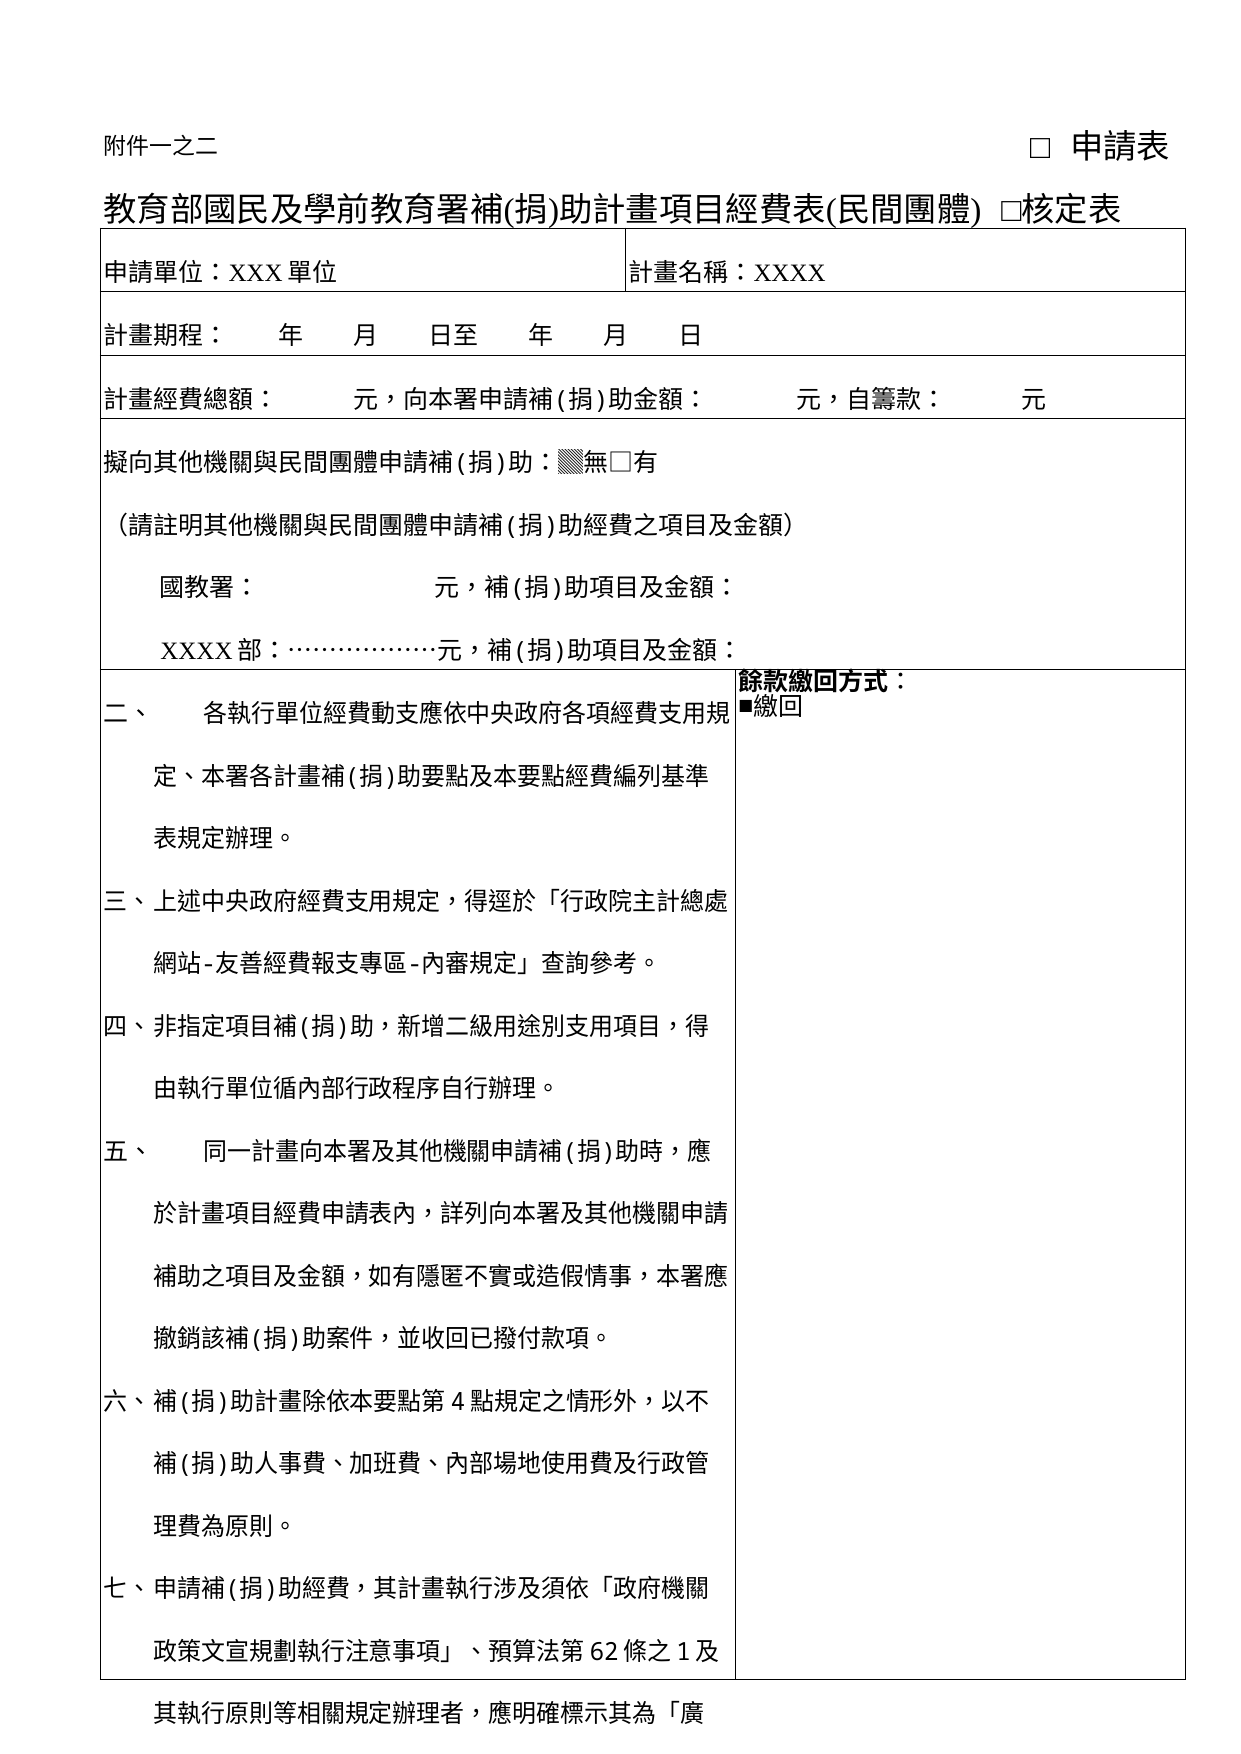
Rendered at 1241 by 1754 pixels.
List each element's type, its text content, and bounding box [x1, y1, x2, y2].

table_cell 申請單位：XXX單位 [101, 229, 625, 291]
table_cell [1186, 291, 1193, 355]
table_cell 計畫期程： 年 月 日至 年 月 日 [101, 292, 1185, 355]
table_header [521, 103, 727, 165]
table_cell 餘款繳回方式： ■繳回 [736, 670, 1185, 1679]
table_cell [1186, 355, 1193, 418]
table_cell [1186, 418, 1193, 669]
table_cell 備註： 非屬政府機關(構)、公私立學校、特種基金及行政法人之民間團體適用。 各執行單位經費動支應依中央政府各項經費支用規定、本署各計畫補(捐)助要點及本要點經費編列基準表規定辦理。 上述中央政府經費支用規定，得逕於「行政院主計總處網站-友善經費報支專區-內審規定」查詢參考。 非指定項目補(捐)助，新增二級用途別支用項目，得由執行單位循內部行政程序自行辦理。 同一計畫向本署及其他機關申請補(捐)助時，應於計畫項目經費申請表內，詳列向本署及其他機關申請補助之項目及金額，如有隱匿不實或造假情事，本署應撤銷該補(捐)助案件，並收回已撥付款項。 補(捐)助計畫除依本要點第4點規定之情形外，以不補(捐)助人事費、加班費、內部場地使用費及行政管理費為原則。 申請補(捐)助經費，其計畫執行涉及須依「政府機關政策文宣規劃執行注意事項」、預算法第62條之1及其執行原則等相關規定辦理者，應明確標示其為「廣告」，且揭示贊助機關（教育部國民及學前教育署）名稱，並不得以置入性行銷方式進行。 [101, 670, 735, 1679]
table_cell [1186, 669, 1193, 1679]
table_cell 計畫名稱：XXXX [626, 229, 1185, 291]
table_cell 擬向其他機關與民間團體申請補(捐)助：▓無□有 （請註明其他機關與民間團體申請補(捐)助經費之項目及金額） 國教署： 元，補(捐)助項目及金額： XXXX部：………………元，補(捐)助項目及金額： [101, 419, 1185, 669]
table_cell 計畫經費總額： 元，向本署申請補(捐)助金額： 元，自籌款： 元 [101, 356, 1185, 418]
table_header [398, 103, 521, 165]
table_cell 教育部國民及學前教育署補(捐)助計畫項目經費表(民間團體) □核定表 [100, 165, 1193, 228]
table_header 附件一之二 [100, 103, 397, 165]
table_header □ 申請表 [727, 103, 1193, 165]
table_cell [1186, 228, 1193, 291]
